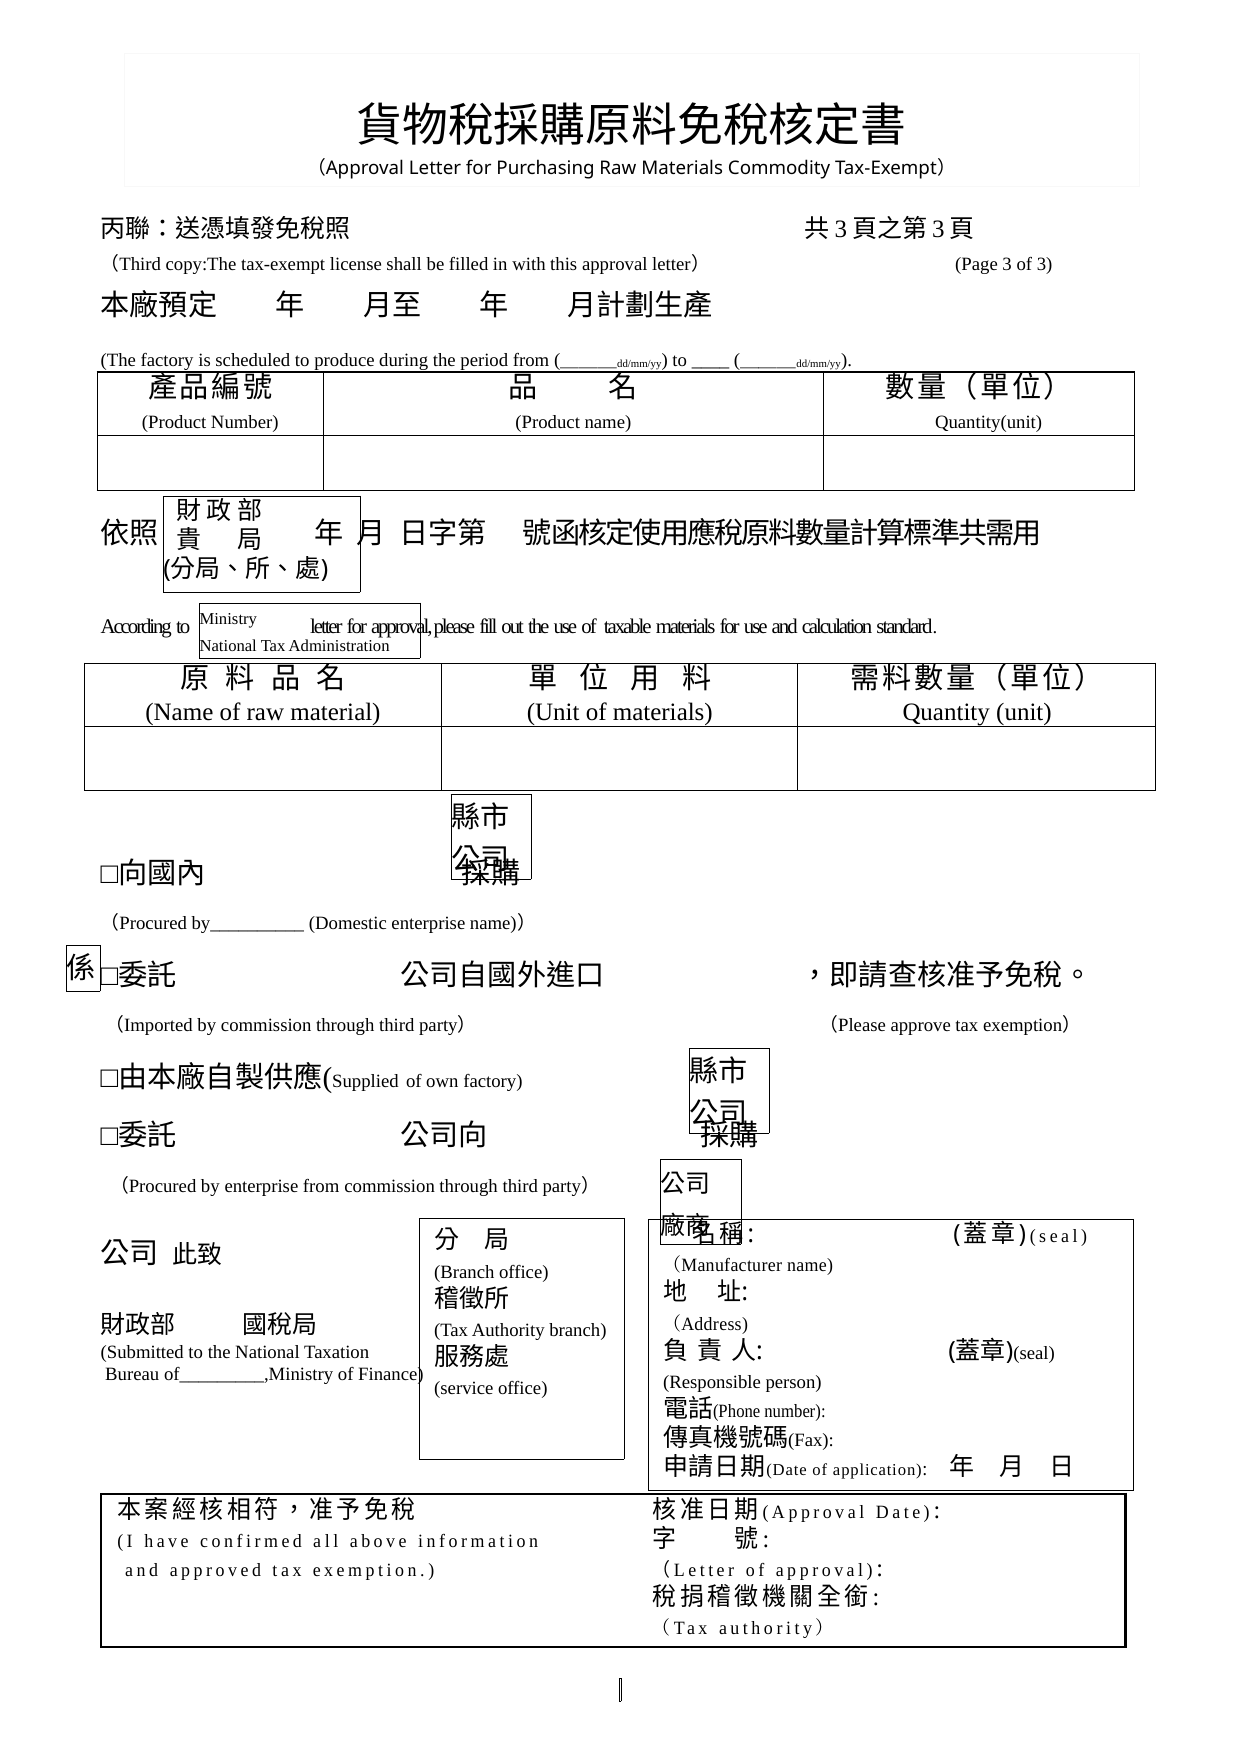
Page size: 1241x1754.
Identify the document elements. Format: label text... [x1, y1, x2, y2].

text 名稱: (蓋章)(seal) [663, 1220, 1133, 1248]
text [1134, 1305, 1140, 1341]
text 申請日期(Date of application): 年 月 日 [663, 1452, 1133, 1482]
text 縣市 [452, 795, 531, 836]
text [420, 1230, 434, 1272]
text （Address) [663, 1307, 1133, 1336]
text [742, 1170, 1140, 1198]
text 貴 局 [164, 525, 360, 554]
text （Procured by enterprise from commission through third party） [100, 1170, 660, 1198]
table_cell [324, 436, 823, 490]
text [625, 1305, 648, 1341]
text （Approval Letter for Purchasing Raw Materials Commodity Tax-Exempt） [138, 152, 1124, 179]
table_header 需料數量（單位） Quantity (unit) [798, 664, 1155, 726]
text [609, 1305, 624, 1341]
text 稽徵所 [434, 1284, 609, 1313]
text (I have confirmed all above information 字 號: [117, 1524, 1124, 1553]
text 分 局 [434, 1226, 609, 1255]
text （Procured by__________ (Domestic enterprise name)） [100, 908, 1140, 935]
text □委託 公司自國外進口 ，即請查核准予免稅。 [100, 951, 1140, 994]
text According to letter for approval, please fill out the use of taxable materials for use and calculation standard. [100, 590, 1140, 644]
text □委託 公司向 採購 [100, 1112, 1140, 1154]
table_cell [85, 727, 441, 790]
text 丙聯：送憑填發免稅照 共3頁之第3頁 [100, 95, 1140, 248]
text 稅捐稽徵機關全銜: [117, 1582, 1124, 1611]
text (service office) [434, 1371, 609, 1401]
table_cell [824, 436, 1134, 490]
text 本案經核相符，准予免稅 核准日期(Approval Date): [117, 1495, 1124, 1524]
table_header 品名 (Product name) [324, 373, 823, 435]
text 本廠預定 年 月至 年 月計劃生產 [100, 275, 1140, 325]
text （Manufacturer name) [663, 1248, 1133, 1277]
text 公司 [452, 836, 531, 878]
text [420, 1305, 434, 1341]
text □由本廠自製供應(Supplied of own factory) [100, 1053, 689, 1096]
table_header 單位用料 (Unit of materials) [442, 664, 797, 726]
text [609, 1230, 624, 1272]
table_header 數量（單位） Quantity(unit) [824, 373, 1134, 435]
text (Responsible person) [663, 1365, 1133, 1394]
text [770, 1053, 1140, 1096]
text (Tax Authority branch) [434, 1313, 609, 1342]
table_header 產品編號 (Product Number) [98, 373, 323, 435]
text 公司 [690, 1090, 769, 1132]
text [1134, 1230, 1140, 1272]
text 地 址: [663, 1277, 1133, 1307]
text 係 [67, 946, 100, 987]
text [649, 1230, 663, 1272]
text and approved tax exemption.) （Letter of approval): [117, 1553, 1124, 1582]
text National Tax Administration [200, 630, 419, 657]
text (Submitted to the National Taxation [100, 1341, 419, 1363]
text 負 責 人: (蓋章)(seal) [663, 1336, 1133, 1365]
text 公司 此致 [100, 1230, 419, 1272]
text Ministry [200, 604, 419, 630]
text (The factory is scheduled to produce during the period from (＿＿＿dd/mm/yy) to ____ (＿＿＿dd/mm/yy). [100, 344, 1140, 371]
text 依照 年 月 日字第 號函核定使用應稅原料數量計算標準共需用 [361, 510, 1140, 552]
text 公司 [661, 1160, 741, 1201]
text Bureau of_________,Ministry of Finance) [100, 1363, 419, 1384]
table_cell [442, 727, 797, 790]
text 傳真機號碼(Fax): [663, 1423, 1133, 1452]
text 廠商 [661, 1201, 741, 1243]
text □向國內 採購 [101, 867, 116, 882]
table_cell [98, 436, 323, 490]
text 縣市 [690, 1049, 769, 1090]
text □向國內 採購 [100, 849, 1140, 892]
text （Imported by commission through third party） （Please approve tax exemption） [100, 1010, 1140, 1037]
text 電話(Phone number): [663, 1394, 1133, 1423]
text （Tax authority） [117, 1611, 1124, 1641]
table_cell [798, 727, 1155, 790]
text [649, 1305, 663, 1341]
text 貨物稅採購原料免稅核定書 [138, 98, 1124, 152]
text (Branch office) [434, 1255, 609, 1284]
text 依照 年 月 日字第 號函核定使用應稅原料數量計算標準共需用 [100, 510, 163, 552]
text (分局、所、處) [164, 554, 360, 583]
text 服務處 [434, 1342, 609, 1371]
table_header 原 料 品 名 (Name of raw material) [85, 664, 441, 726]
text （Third copy:The tax-exempt license shall be filled in with this approval letter） (Page 3 of 3) [100, 248, 1140, 275]
text 財 政 部 [164, 497, 360, 525]
text [625, 1230, 648, 1272]
text 財政部 國稅局 [100, 1305, 419, 1341]
